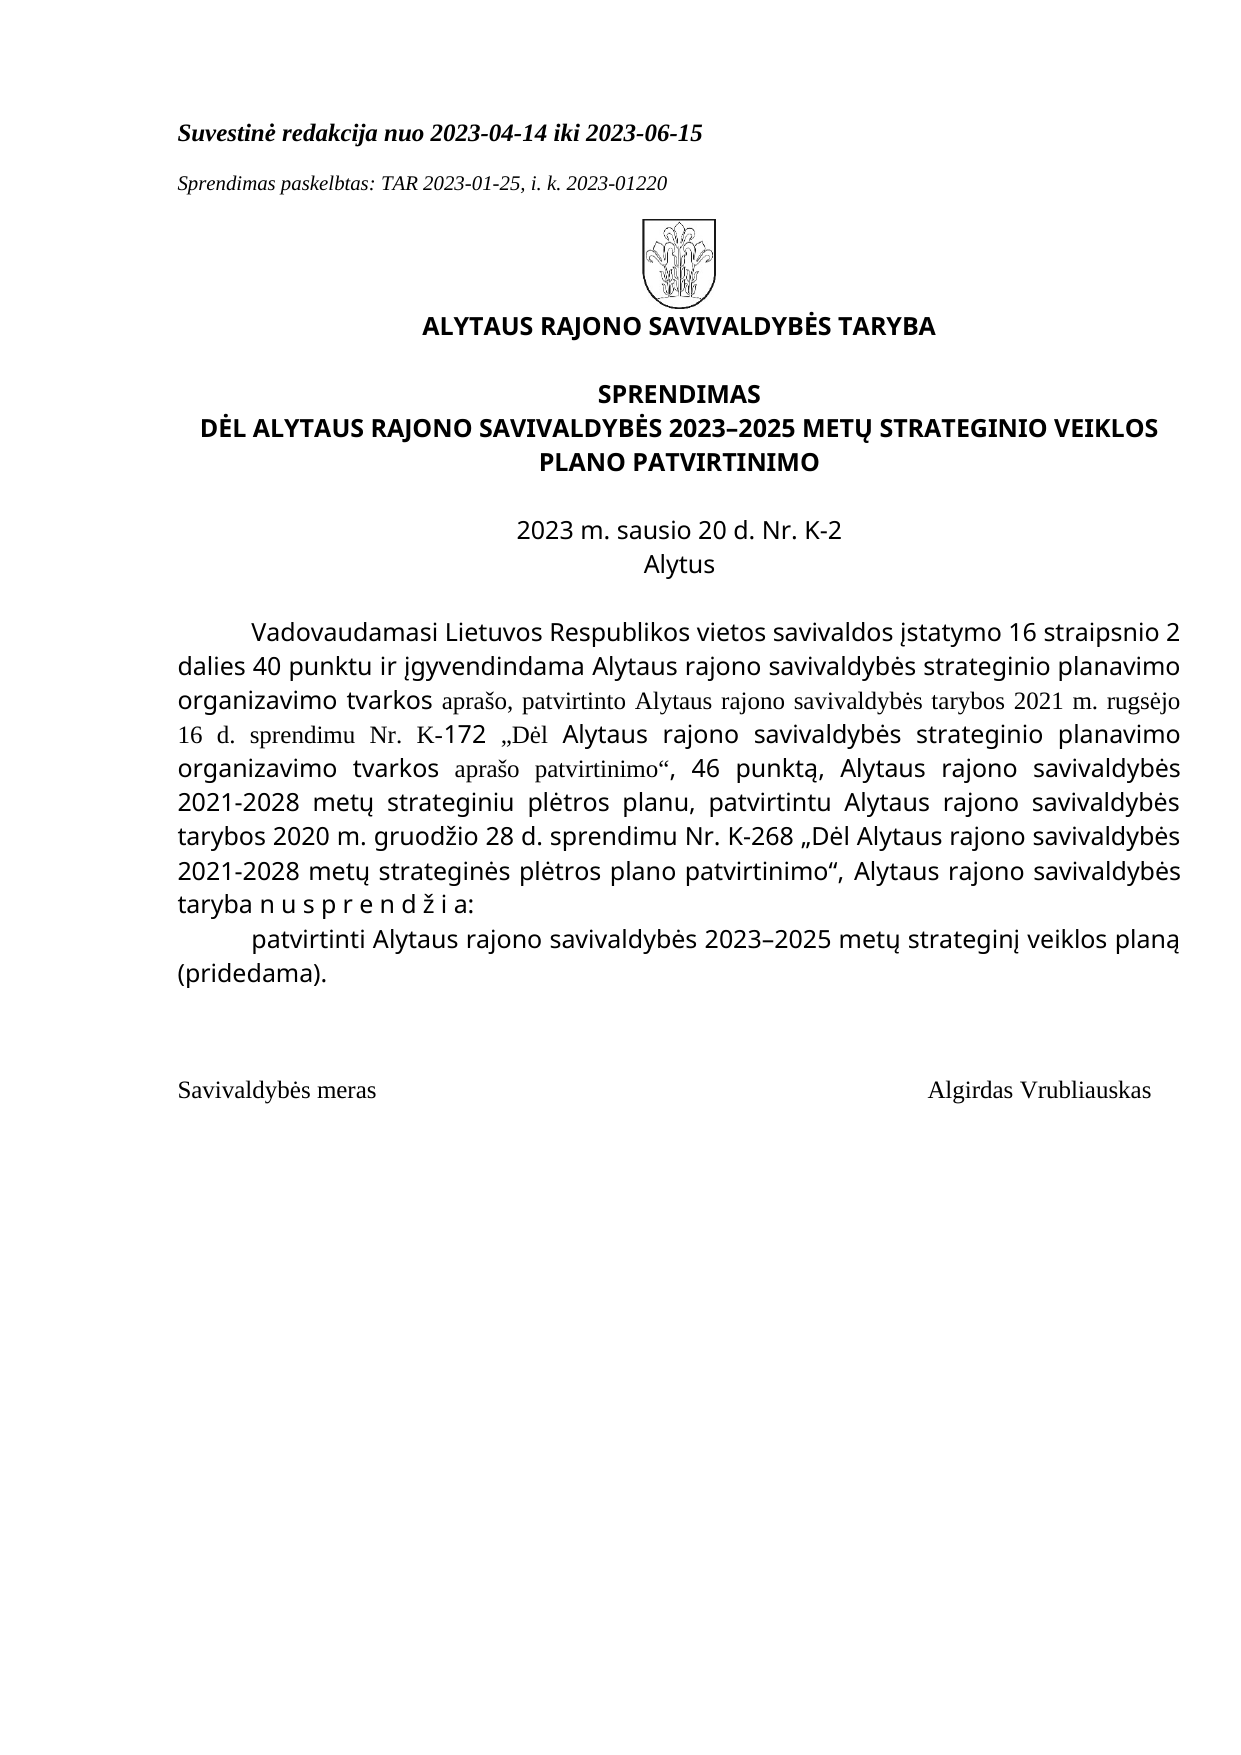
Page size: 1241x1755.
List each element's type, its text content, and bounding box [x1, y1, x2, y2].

text 2023 m. sausio 20 d. Nr. K-2 [177, 512, 1181, 547]
text patvirtinti Alytaus rajono savivaldybės 2023–2025 metų strateginį veiklos planą (pridedama). [177, 921, 1181, 989]
text Suvestinė redakcija nuo 2023-04-14 iki 2023-06-15 [177, 118, 1181, 147]
text Vadovaudamasi Lietuvos Respublikos vietos savivaldos įstatymo 16 straipsnio 2 dalies 40 punktu ir įgyvendindama Alytaus rajono savivaldybės strateginio planavimo organizavimo tvarkos aprašo, patvirtinto Alytaus rajono savivaldybės tarybos 2021 m. rugsėjo 16 d. sprendimu Nr. K-172 „Dėl Alytaus rajono savivaldybės strateginio planavimo organizavimo tvarkos aprašo patvirtinimo“, 46 punktą, Alytaus rajono savivaldybės 2021-2028 metų strateginiu plėtros planu, patvirtintu Alytaus rajono savivaldybės tarybos 2020 m. gruodžio 28 d. sprendimu Nr. K-268 „Dėl Alytaus rajono savivaldybės 2021-2028 metų strateginės plėtros plano patvirtinimo“, Alytaus rajono savivaldybės taryba nusprendžia: [177, 615, 1181, 921]
text Sprendimas paskelbtas: TAR 2023-01-25, i. k. 2023-01220 [177, 171, 1181, 195]
subtitle Alytus [177, 547, 1181, 581]
text Savivaldybės meras Algirdas Vrubliauskas [177, 1076, 1181, 1104]
text ALYTAUS RAJONO SAVIVALDYBĖS TARYBA [177, 308, 1181, 342]
text SPRENDIMAS [177, 376, 1181, 410]
text DĖL ALYTAUS RAJONO SAVIVALDYBĖS 2023–2025 METŲ STRATEGINIO VEIKLOS PLANO PATVIRTINIMO [177, 410, 1181, 478]
